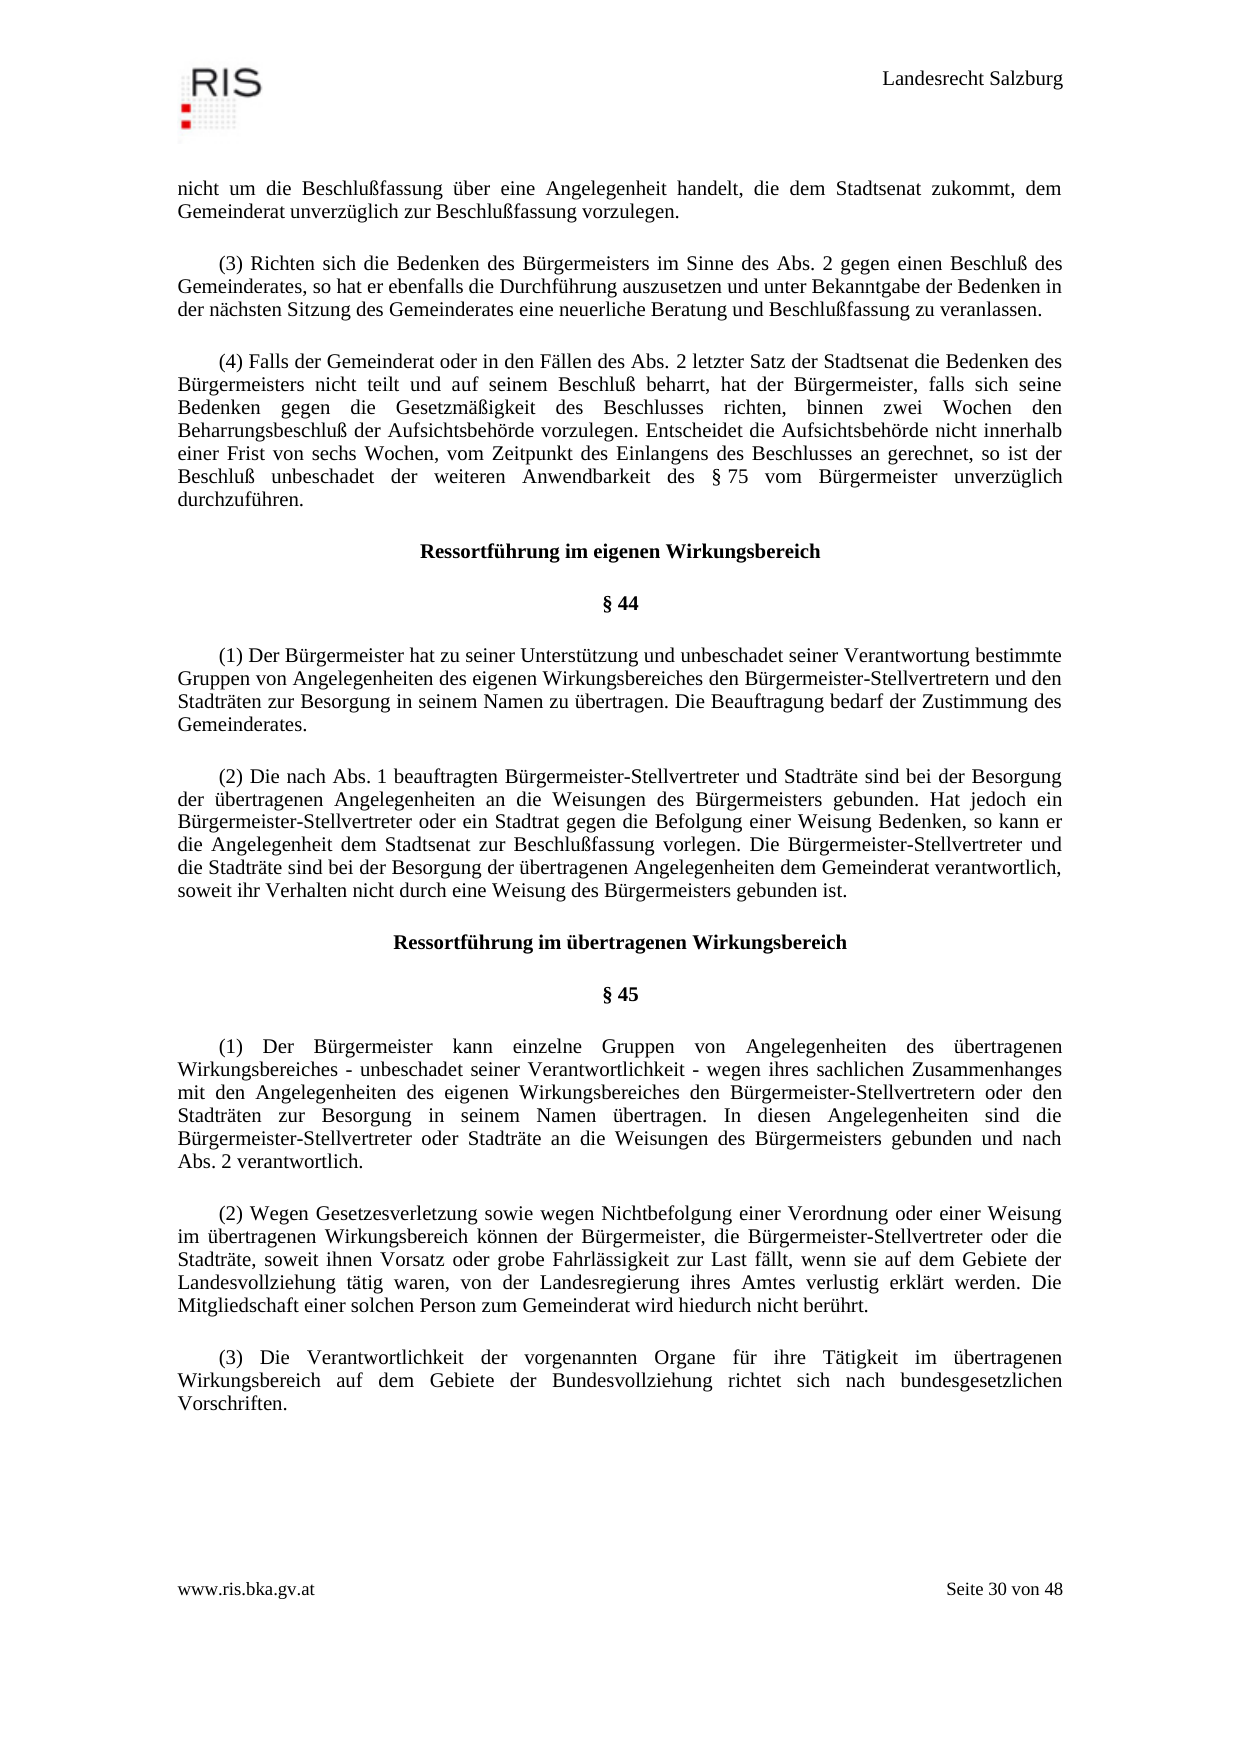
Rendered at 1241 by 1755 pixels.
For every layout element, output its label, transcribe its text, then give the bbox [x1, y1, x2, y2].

text (2) Die nach Abs. 1 beauftragten Bürgermeister-Stellvertreter und Stadträte sind bei der Besorgung der übertragenen Angelegenheiten an die Weisungen des Bürgermeisters gebunden. Hat jedoch ein Bürgermeister-Stellvertreter oder ein Stadtrat gegen die Befolgung einer Weisung Bedenken, so kann er die Angelegenheit dem Stadtsenat zur Beschlußfassung vorlegen. Die Bürgermeister-Stellvertreter und die Stadträte sind bei der Besorgung der übertragenen Angelegenheiten dem Gemeinderat verantwortlich, soweit ihr Verhalten nicht durch eine Weisung des Bürgermeisters gebunden ist. [177, 765, 1063, 902]
text nicht um die Beschlußfassung über eine Angelegenheit handelt, die dem Stadtsenat zukommt, dem Gemeinderat unverzüglich zur Beschlußfassung vorzulegen. [177, 177, 1063, 223]
text (1) Der Bürgermeister kann einzelne Gruppen von Angelegenheiten des übertragenen Wirkungsbereiches - unbeschadet seiner Verantwortlichkeit - wegen ihres sachlichen Zusammenhanges mit den Angelegenheiten des eigenen Wirkungsbereiches den Bürgermeister-Stellvertretern oder den Stadträten zur Besorgung in seinem Namen übertragen. In diesen Angelegenheiten sind die Bürgermeister-Stellvertreter oder Stadträte an die Weisungen des Bürgermeisters gebunden und nach Abs. 2 verantwortlich. [177, 1036, 1063, 1173]
text Ressortführung im übertragenen Wirkungsbereich [177, 931, 1063, 954]
text (4) Falls der Gemeinderat oder in den Fällen des Abs. 2 letzter Satz der Stadtsenat die Bedenken des Bürgermeisters nicht teilt und auf seinem Beschluß beharrt, hat der Bürgermeister, falls sich seine Bedenken gegen die Gesetzmäßigkeit des Beschlusses richten, binnen zwei Wochen den Beharrungsbeschluß der Aufsichtsbehörde vorzulegen. Entscheidet die Aufsichtsbehörde nicht innerhalb einer Frist von sechs Wochen, vom Zeitpunkt des Einlangens des Beschlusses an gerechnet, so ist der Beschluß unbeschadet der weiteren Anwendbarkeit des § 75 vom Bürgermeister unverzüglich durchzuführen. [177, 350, 1063, 511]
text (3) Richten sich die Bedenken des Bürgermeisters im Sinne des Abs. 2 gegen einen Beschluß des Gemeinderates, so hat er ebenfalls die Durchführung auszusetzen und unter Bekanntgabe der Bedenken in der nächsten Sitzung des Gemeinderates eine neuerliche Beratung und Beschlußfassung zu veranlassen. [177, 252, 1063, 321]
text (1) Der Bürgermeister hat zu seiner Unterstützung und unbeschadet seiner Verantwortung bestimmte Gruppen von Angelegenheiten des eigenen Wirkungsbereiches den Bürgermeister-Stellvertretern und den Stadträten zur Besorgung in seinem Namen zu übertragen. Die Beauftragung bedarf der Zustimmung des Gemeinderates. [177, 644, 1063, 736]
text (2) Wegen Gesetzesverletzung sowie wegen Nichtbefolgung einer Verordnung oder einer Weisung im übertragenen Wirkungsbereich können der Bürgermeister, die Bürgermeister-Stellvertreter oder die Stadträte, soweit ihnen Vorsatz oder grobe Fahrlässigkeit zur Last fällt, wenn sie auf dem Gebiete der Landesvollziehung tätig waren, von der Landesregierung ihres Amtes verlustig erklärt werden. Die Mitgliedschaft einer solchen Person zum Gemeinderat wird hiedurch nicht berührt. [177, 1202, 1063, 1317]
text Ressortführung im eigenen Wirkungsbereich [177, 540, 1063, 563]
text (3) Die Verantwortlichkeit der vorgenannten Organe für ihre Tätigkeit im übertragenen Wirkungsbereich auf dem Gebiete der Bundesvollziehung richtet sich nach bundesgesetzlichen Vorschriften. [177, 1346, 1063, 1415]
text § 45 [177, 983, 1063, 1006]
text § 44 [177, 592, 1063, 615]
